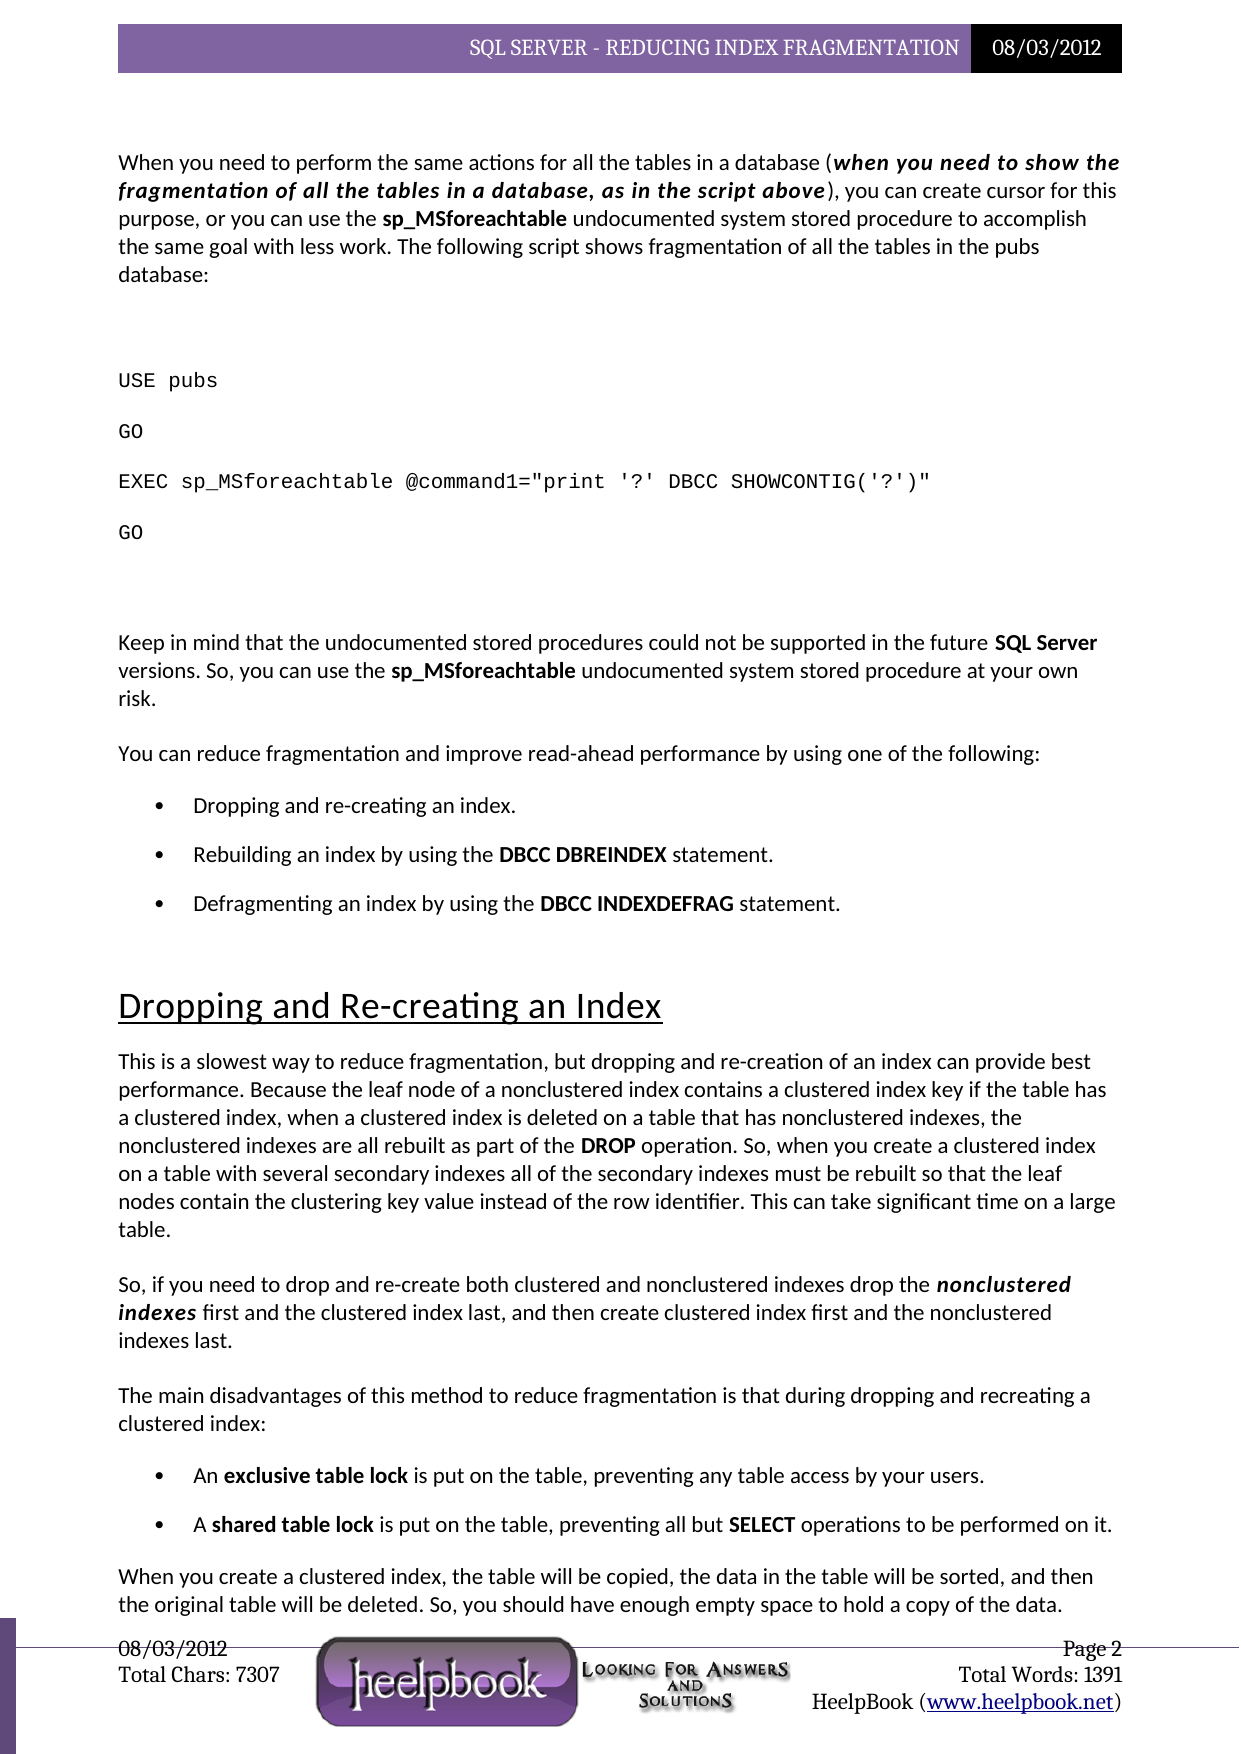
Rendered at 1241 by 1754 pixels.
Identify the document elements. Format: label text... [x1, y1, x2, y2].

text The main disadvantages of this method to reduce fragmentation is that during dropping and recreating a clustered index: [118, 1382, 1122, 1438]
text USE pubs [118, 370, 1122, 394]
subtitle Dropping and Re-creating an Index [118, 982, 1122, 1028]
list Dropping and re-creating an index. [156, 791, 1122, 819]
text When you create a clustered index, the table will be copied, the data in the table will be sorted, and then the original table will be deleted. So, you should have enough empty space to hold a copy of the data. [118, 1562, 1122, 1618]
text GO [118, 421, 1122, 444]
text EXEC sp_MSforeachtable @command1="print '?' DBCC SHOWCONTIG('?')" [118, 471, 1122, 495]
list Defragmenting an index by using the DBCC INDEXDEFRAG statement. [156, 889, 1122, 917]
text You can reduce fragmentation and improve read-ahead performance by using one of the following: [118, 739, 1122, 767]
text So, if you need to drop and re-create both clustered and nonclustered indexes drop the nonclustered indexes first and the clustered index last, and then create clustered index first and the nonclustered indexes last. [118, 1270, 1122, 1354]
text Keep in mind that the undocumented stored procedures could not be supported in the future SQL Server versions. So, you can use the sp_MSforeachtable undocumented system stored procedure at your own risk. [118, 628, 1122, 712]
list A shared table lock is put on the table, preventing all but SELECT operations to be performed on it. [156, 1510, 1122, 1538]
text When you need to perform the same actions for all the tables in a database (when you need to show the fragmentation of all the tables in a database, as in the script above), you can create cursor for this purpose, or you can use the sp_MSforeachtable undocumented system stored procedure to accomplish the same goal with less work. The following script shows fragmentation of all the tables in the pubs database: [118, 148, 1122, 288]
text This is a slowest way to reduce fragmentation, but dropping and re-creation of an index can provide best performance. Because the leaf node of a nonclustered index contains a clustered index key if the table has a clustered index, when a clustered index is deleted on a table that has nonclustered indexes, the nonclustered indexes are all rebuilt as part of the DROP operation. So, when you create a clustered index on a table with several secondary indexes all of the secondary indexes must be rebuilt so that the leaf nodes contain the clustering key value instead of the row identifier. This can take significant time on a large table. [118, 1047, 1122, 1243]
text GO [118, 522, 1122, 546]
list An exclusive table lock is put on the table, preventing any table access by your users. [156, 1462, 1122, 1489]
list Rebuilding an index by using the DBCC DBREINDEX statement. [156, 840, 1122, 868]
